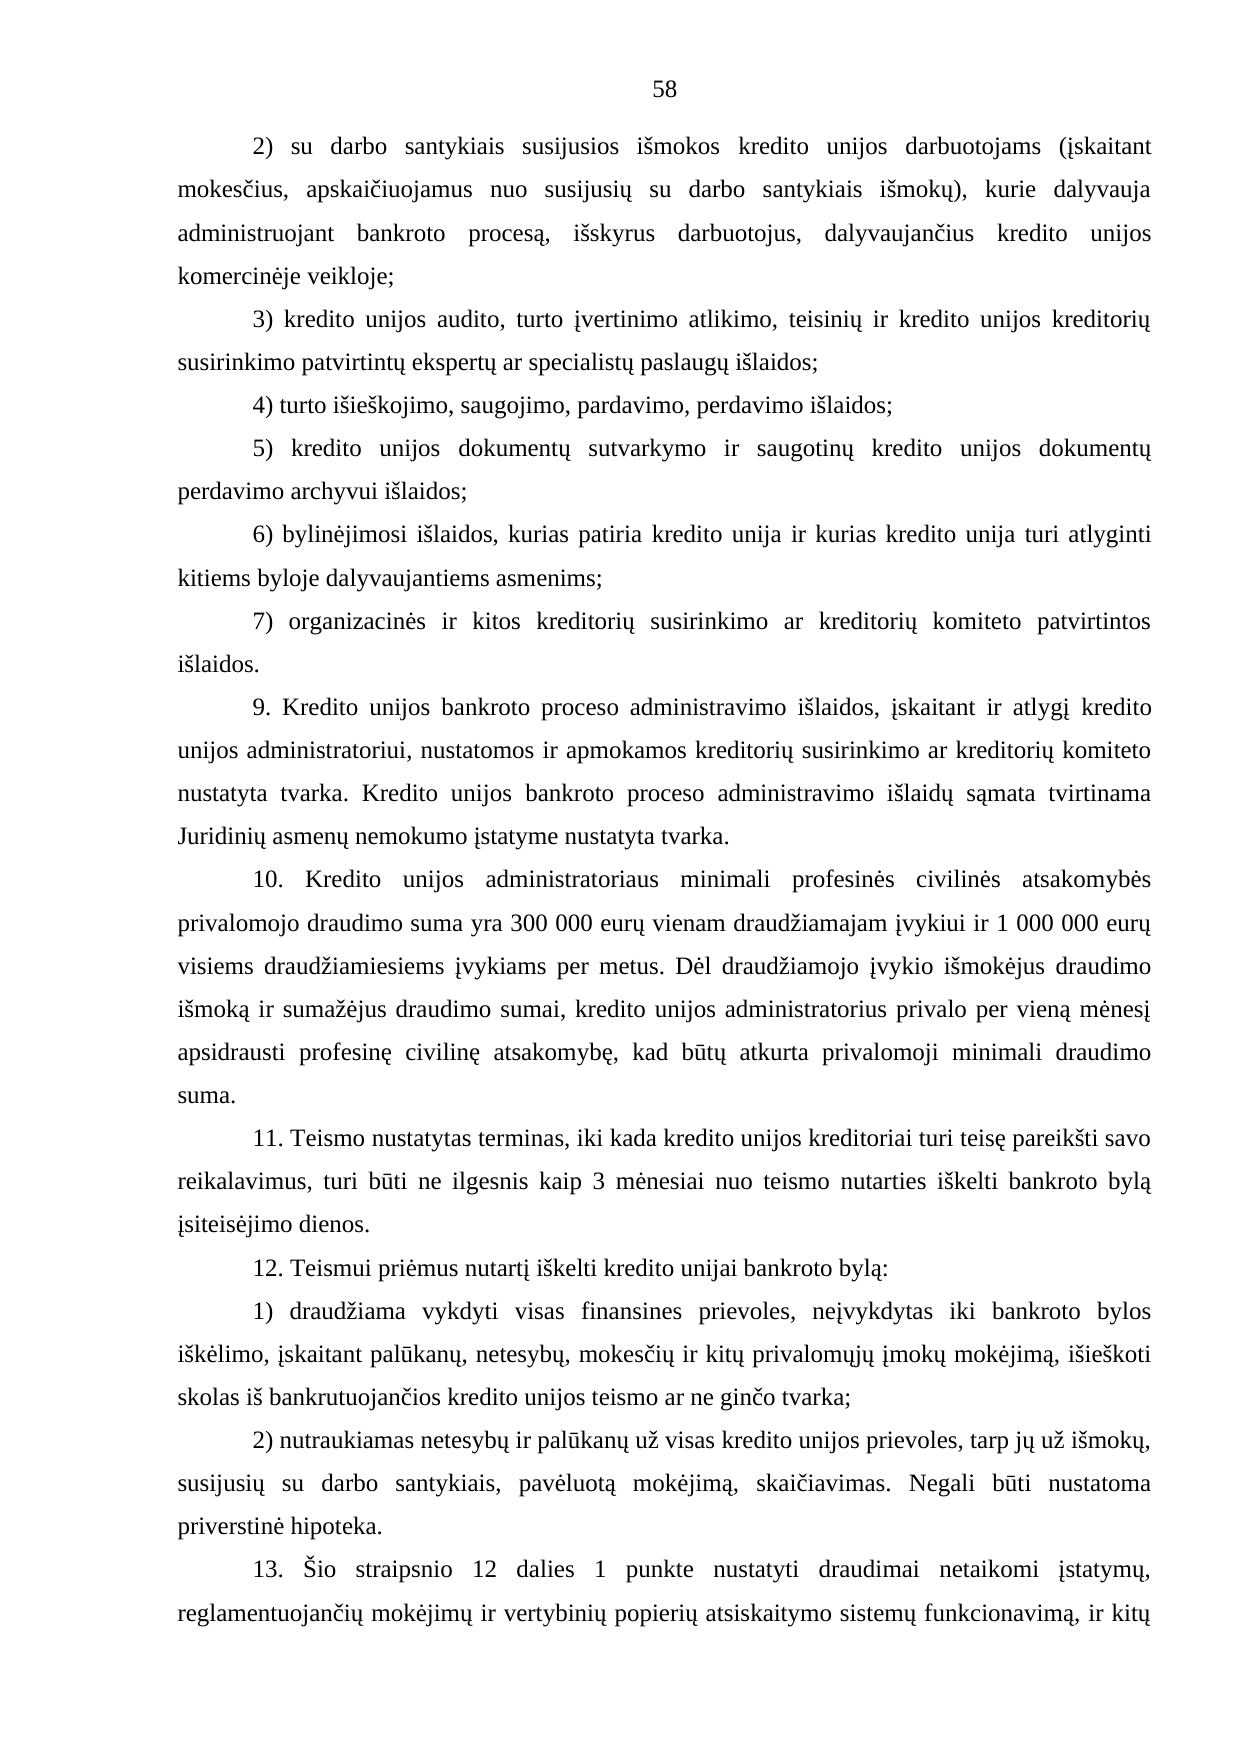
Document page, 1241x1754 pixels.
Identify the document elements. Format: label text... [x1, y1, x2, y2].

text 4) turto išieškojimo, saugojimo, pardavimo, perdavimo išlaidos; [177, 390, 1152, 419]
text 7) organizacinės ir kitos kreditorių susirinkimo ar kreditorių komiteto patvirtintos išlaidos. [177, 606, 1152, 678]
text 10. Kredito unijos administratoriaus minimali profesinės civilinės atsakomybės privalomojo draudimo suma yra 300 000 eurų vienam draudžiamajam įvykiui ir 1 000 000 eurų visiems draudžiamiesiems įvykiams per metus. Dėl draudžiamojo įvykio išmokėjus draudimo išmoką ir sumažėjus draudimo sumai, kredito unijos administratorius privalo per vieną mėnesį apsidrausti profesinę civilinę atsakomybę, kad būtų atkurta privalomoji minimali draudimo suma. [177, 864, 1152, 1109]
text 1) draudžiama vykdyti visas finansines prievoles, neįvykdytas iki bankroto bylos iškėlimo, įskaitant palūkanų, netesybų, mokesčių ir kitų privalomųjų įmokų mokėjimą, išieškoti skolas iš bankrutuojančios kredito unijos teismo ar ne ginčo tvarka; [177, 1296, 1152, 1411]
text 9. Kredito unijos bankroto proceso administravimo išlaidos, įskaitant ir atlygį kredito unijos administratoriui, nustatomos ir apmokamos kreditorių susirinkimo ar kreditorių komiteto nustatyta tvarka. Kredito unijos bankroto proceso administravimo išlaidų sąmata tvirtinama Juridinių asmenų nemokumo įstatyme nustatyta tvarka. [177, 692, 1152, 850]
text 13. Šio straipsnio 12 dalies 1 punkte nustatyti draudimai netaikomi įstatymų, reglamentuojančių mokėjimų ir vertybinių popierių atsiskaitymo sistemų funkcionavimą, ir kitų [177, 1554, 1152, 1626]
text 2) su darbo santykiais susijusios išmokos kredito unijos darbuotojams (įskaitant mokesčius, apskaičiuojamus nuo susijusių su darbo santykiais išmokų), kurie dalyvauja administruojant bankroto procesą, išskyrus darbuotojus, dalyvaujančius kredito unijos komercinėje veikloje; [177, 131, 1152, 289]
text 2) nutraukiamas netesybų ir palūkanų už visas kredito unijos prievoles, tarp jų už išmokų, susijusių su darbo santykiais, pavėluotą mokėjimą, skaičiavimas. Negali būti nustatoma priverstinė hipoteka. [177, 1425, 1152, 1540]
text 3) kredito unijos audito, turto įvertinimo atlikimo, teisinių ir kredito unijos kreditorių susirinkimo patvirtintų ekspertų ar specialistų paslaugų išlaidos; [177, 304, 1152, 376]
text 6) bylinėjimosi išlaidos, kurias patiria kredito unija ir kurias kredito unija turi atlyginti kitiems byloje dalyvaujantiems asmenims; [177, 519, 1152, 591]
text 5) kredito unijos dokumentų sutvarkymo ir saugotinų kredito unijos dokumentų perdavimo archyvui išlaidos; [177, 433, 1152, 505]
text 12. Teismui priėmus nutartį iškelti kredito unijai bankroto bylą: [177, 1253, 1152, 1281]
text 11. Teismo nustatytas terminas, iki kada kredito unijos kreditoriai turi teisę pareikšti savo reikalavimus, turi būti ne ilgesnis kaip 3 mėnesiai nuo teismo nutarties iškelti bankroto bylą įsiteisėjimo dienos. [177, 1123, 1152, 1238]
